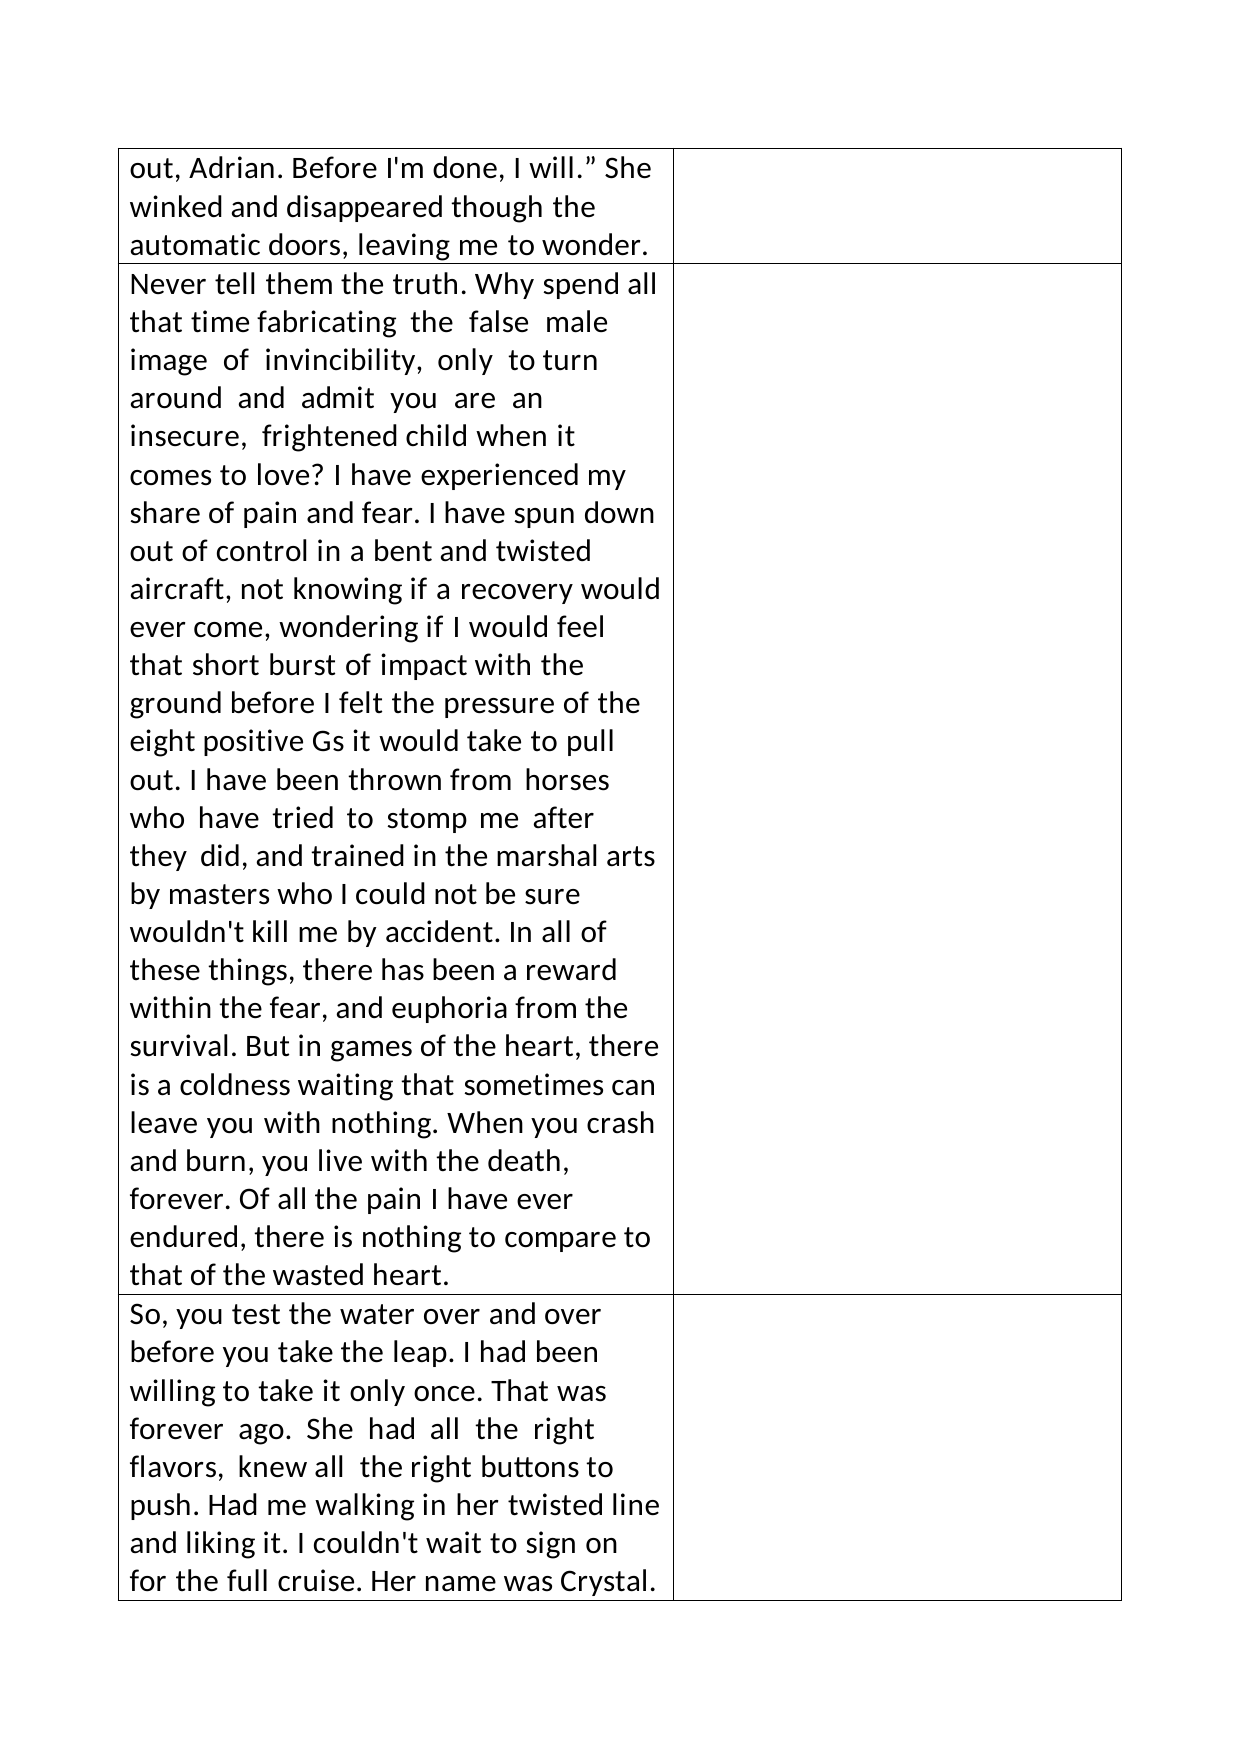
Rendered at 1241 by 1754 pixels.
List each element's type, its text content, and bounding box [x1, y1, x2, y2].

table_cell [674, 149, 1121, 263]
table_cell [674, 1295, 1121, 1599]
table_cell So, you test the water over and over before you take the leap. I had been willing to take it only once. That was forever ago. She had all the right flavors, knew all the right buttons to push. Had me walking in her twisted line and liking it. I couldn't wait to sign on for the full cruise. Her name was Crystal. [119, 1295, 673, 1599]
table_cell out, Adrian. Before I'm done, I will.” She winked and disappeared though the automatic doors, leaving me to wonder. [119, 149, 673, 263]
table_cell Never tell them the truth. Why spend all that time fabricating the false male image of invincibility, only to turn around and admit you are an insecure, frightened child when it comes to love? I have experienced my share of pain and fear. I have spun down out of control in a bent and twisted aircraft, not knowing if a recovery would ever come, wondering if I would feel that short burst of impact with the ground before I felt the pressure of the eight positive Gs it would take to pull out. I have been thrown from horses who have tried to stomp me after they did, and trained in the marshal arts by masters who I could not be sure wouldn't kill me by accident. In all of these things, there has been a reward within the fear, and euphoria from the survival. But in games of the heart, there is a coldness waiting that sometimes can leave you with nothing. When you crash and burn, you live with the death, forever. Of all the pain I have ever endured, there is nothing to compare to that of the wasted heart. [119, 264, 673, 1293]
table_cell [674, 264, 1121, 1293]
